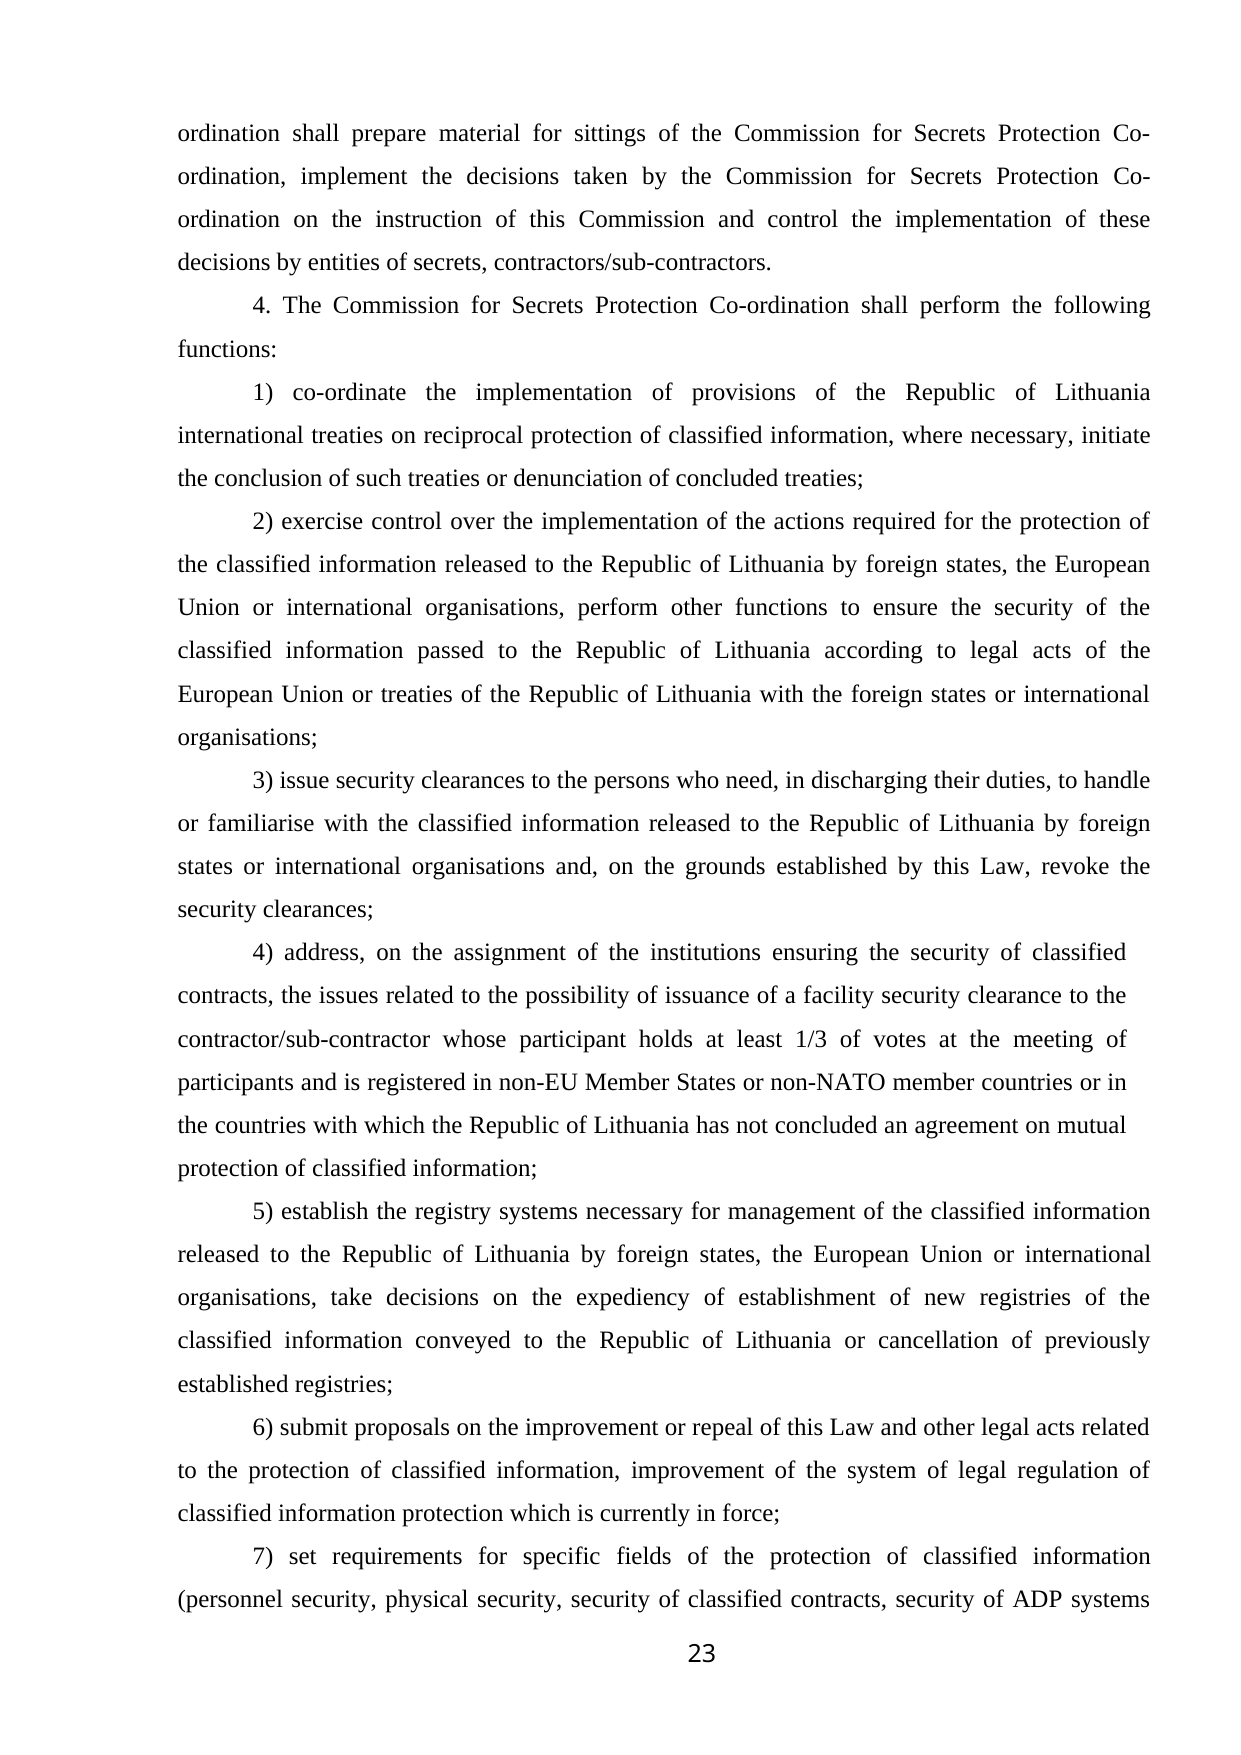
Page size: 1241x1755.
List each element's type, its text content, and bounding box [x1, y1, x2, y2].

text 7) set requirements for specific fields of the protection of classified information (personnel security, physical security, security of classified contracts, security of ADP systems [177, 1541, 1152, 1613]
text 4) address, on the assignment of the institutions ensuring the security of classified contracts, the issues related to the possibility of issuance of a facility security clearance to the contractor/sub-contractor whose participant holds at least 1/3 of votes at the meeting of participants and is registered in non-EU Member States or non-NATO member countries or in the countries with which the Republic of Lithuania has not concluded an agreement on mutual protection of classified information; [177, 937, 1128, 1182]
text 4. The Commission for Secrets Protection Co-ordination shall perform the following functions: [177, 291, 1152, 362]
text 3) issue security clearances to the persons who need, in discharging their duties, to handle or familiarise with the classified information released to the Republic of Lithuania by foreign states or international organisations and, on the grounds established by this Law, revoke the security clearances; [177, 765, 1152, 923]
text 1) co-ordinate the implementation of provisions of the Republic of Lithuania international treaties on reciprocal protection of classified information, where necessary, initiate the conclusion of such treaties or denunciation of concluded treaties; [177, 377, 1152, 492]
text 6) submit proposals on the improvement or repeal of this Law and other legal acts related to the protection of classified information, improvement of the system of legal regulation of classified information protection which is currently in force; [177, 1412, 1152, 1527]
text ordination shall prepare material for sittings of the Commission for Secrets Protection Co-ordination, implement the decisions taken by the Commission for Secrets Protection Co-ordination on the instruction of this Commission and control the implementation of these decisions by entities of secrets, contractors/sub-contractors. [177, 118, 1152, 276]
text 5) establish the registry systems necessary for management of the classified information released to the Republic of Lithuania by foreign states, the European Union or international organisations, take decisions on the expediency of establishment of new registries of the classified information conveyed to the Republic of Lithuania or cancellation of previously established registries; [177, 1196, 1152, 1397]
text 2) exercise control over the implementation of the actions required for the protection of the classified information released to the Republic of Lithuania by foreign states, the European Union or international organisations, perform other functions to ensure the security of the classified information passed to the Republic of Lithuania according to legal acts of the European Union or treaties of the Republic of Lithuania with the foreign states or international organisations; [177, 506, 1152, 751]
